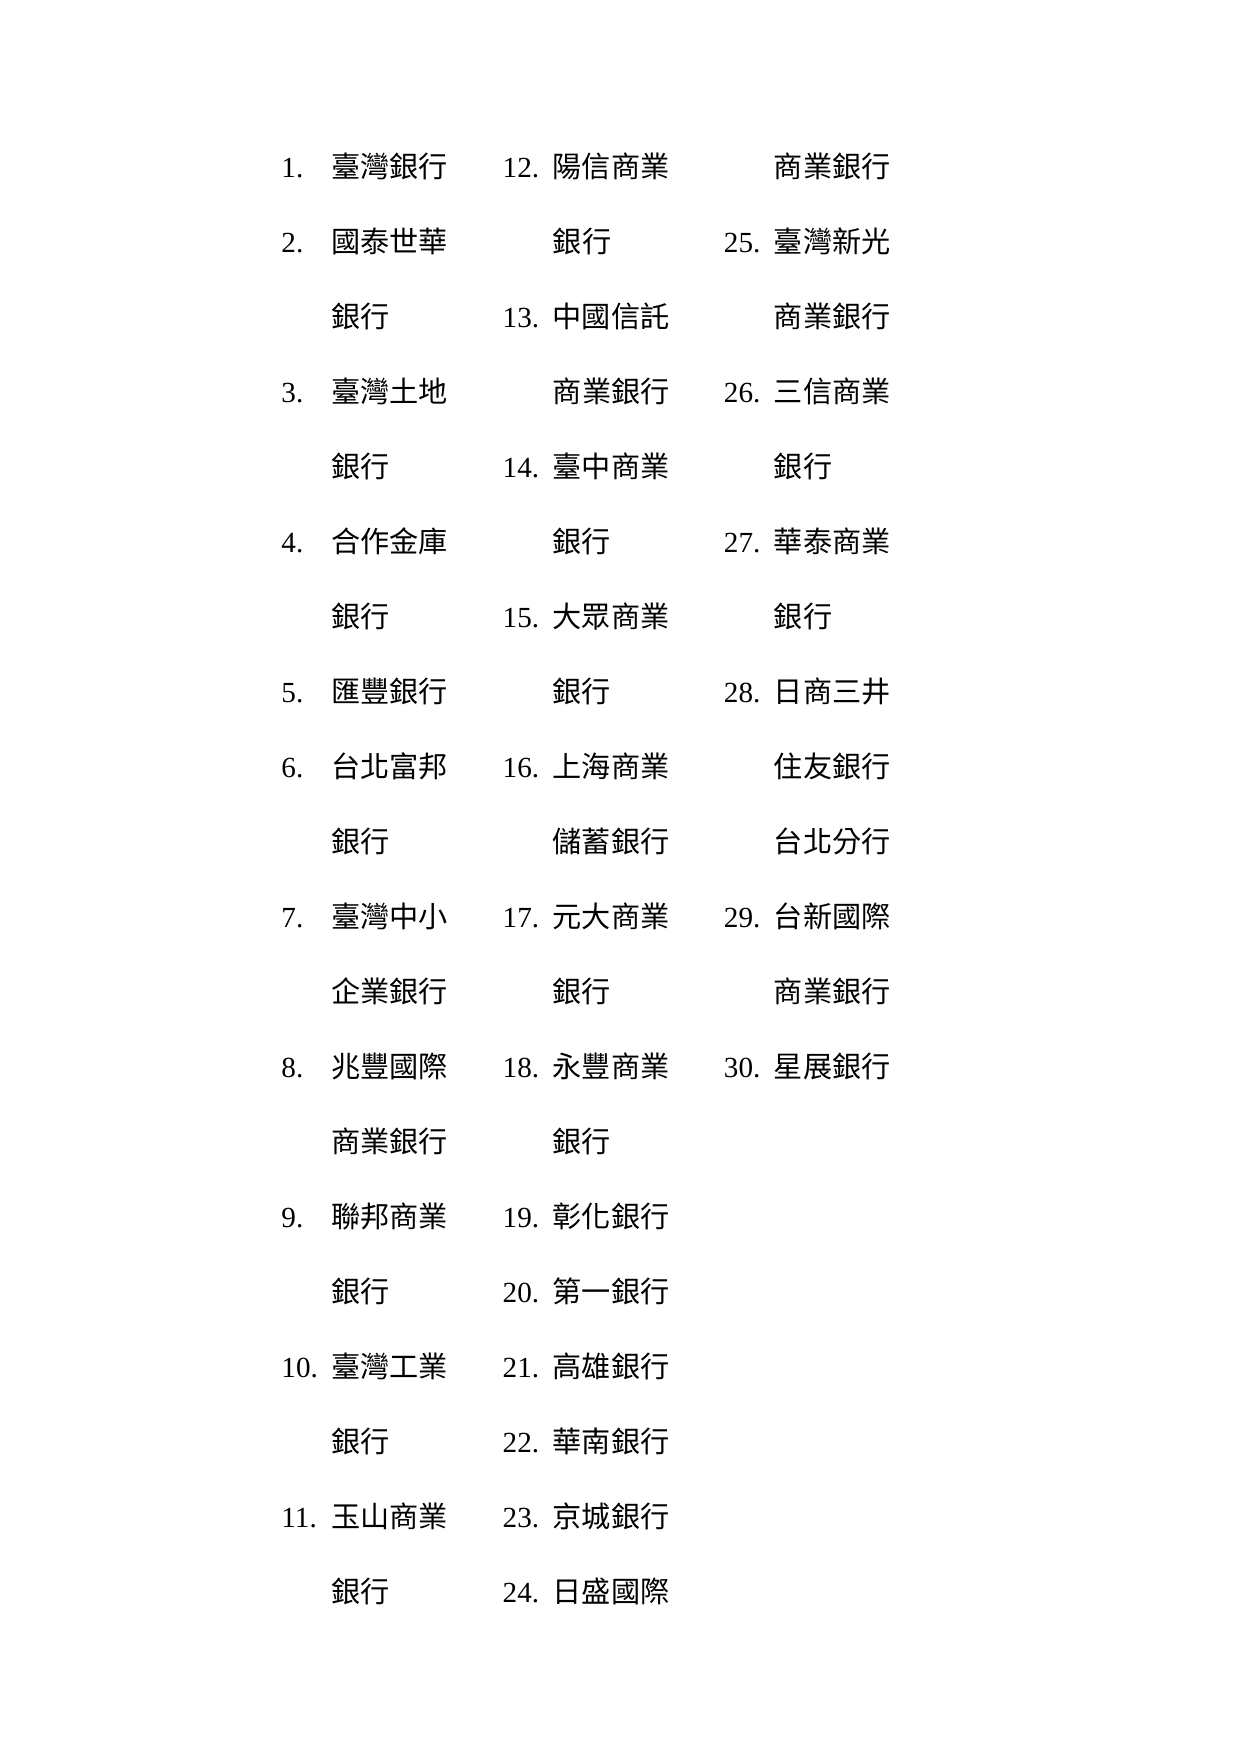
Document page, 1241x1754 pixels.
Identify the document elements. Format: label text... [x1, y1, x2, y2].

list 大眾商業銀行 [502, 577, 679, 727]
list 台新國際商業銀行 [724, 877, 901, 1027]
list 兆豐國際商業銀行 [281, 1027, 458, 1177]
list 臺灣中小企業銀行 [281, 877, 458, 1027]
list 上海商業儲蓄銀行 [502, 727, 679, 877]
list 中國信託商業銀行 [502, 277, 679, 427]
list 臺中商業銀行 [502, 427, 679, 577]
list 三信商業銀行 [724, 352, 901, 502]
list 華南銀行 [502, 1402, 679, 1477]
list 第一銀行 [502, 1252, 679, 1327]
list 陽信商業銀行 [502, 127, 679, 277]
list 日商三井住友銀行台北分行 [724, 652, 901, 877]
list 臺灣新光商業銀行 [724, 202, 901, 352]
list 台北富邦銀行 [281, 727, 458, 877]
list 國泰世華銀行 [281, 202, 458, 352]
list 商業銀行 [724, 127, 901, 202]
list 臺灣工業銀行 [281, 1327, 458, 1477]
list 匯豐銀行 [281, 652, 458, 727]
list 永豐商業銀行 [502, 1027, 679, 1177]
list 元大商業銀行 [502, 877, 679, 1027]
list 日盛國際 [502, 1552, 679, 1627]
list 聯邦商業銀行 [281, 1177, 458, 1327]
list 臺灣土地銀行 [281, 352, 458, 502]
list 臺灣銀行 [281, 127, 458, 202]
list 玉山商業銀行 [281, 1477, 458, 1627]
list 京城銀行 [502, 1477, 679, 1552]
list 高雄銀行 [502, 1327, 679, 1402]
list 彰化銀行 [502, 1177, 679, 1252]
list 華泰商業銀行 [724, 502, 901, 652]
list 合作金庫銀行 [281, 502, 458, 652]
list 星展銀行 [724, 1027, 901, 1102]
